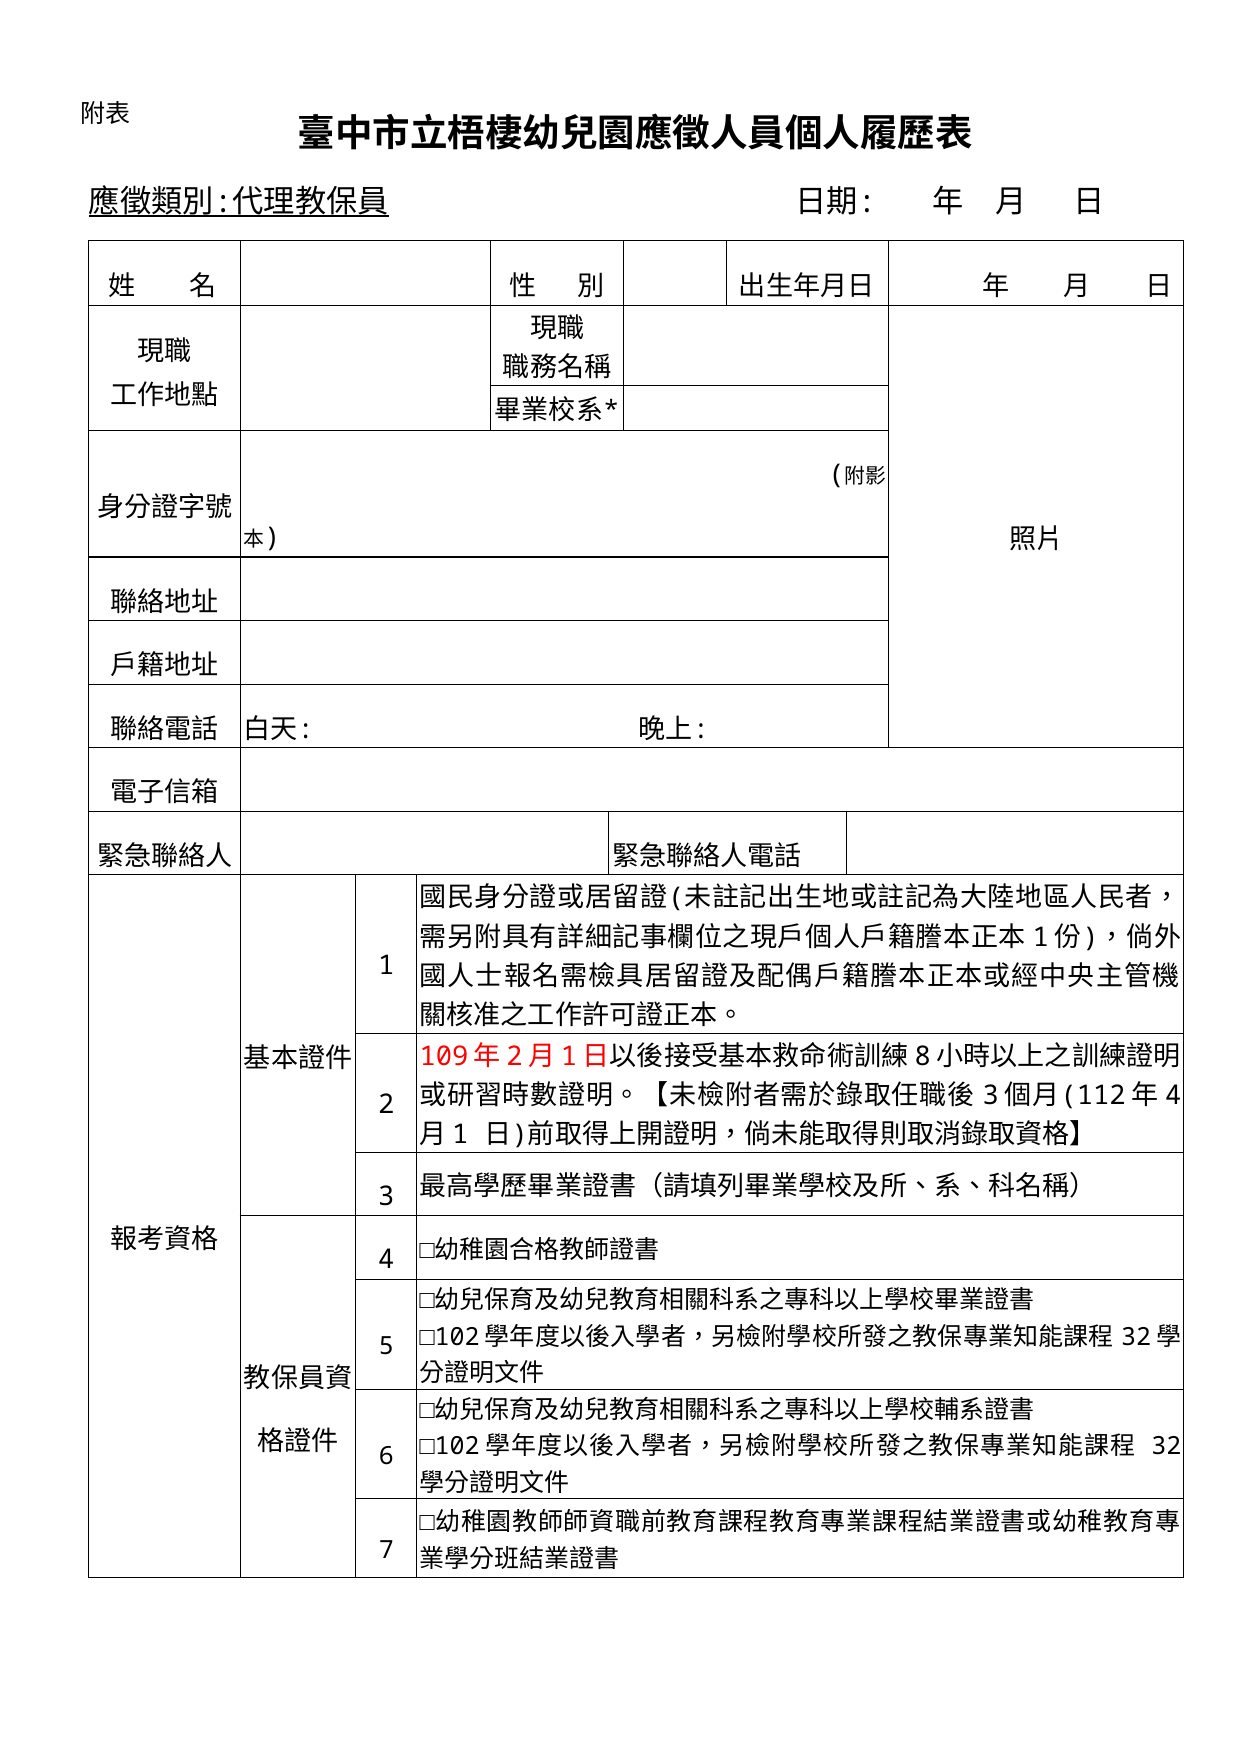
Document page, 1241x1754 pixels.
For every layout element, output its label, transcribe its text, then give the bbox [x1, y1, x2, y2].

table_cell □幼兒保育及幼兒教育相關科系之專科以上學校畢業證書 □102學年度以後入學者，另檢附學校所發之教保專業知能課程32學分證明文件 [417, 1280, 1183, 1388]
table_cell 白天: 晚上: [241, 685, 888, 747]
table_cell 4 [356, 1216, 416, 1279]
table_cell □幼稚園合格教師證書 [417, 1216, 1183, 1279]
table_cell 畢業校系* [491, 386, 623, 430]
table_cell 身分證字號 [89, 431, 240, 556]
table_cell 教保員資格證件 [241, 1216, 355, 1577]
table_cell 現職 工作地點 [89, 306, 240, 430]
table_cell 緊急聯絡人 [89, 812, 240, 874]
table_cell [241, 621, 888, 683]
table_cell 3 [356, 1153, 416, 1215]
table_cell 7 [356, 1499, 416, 1577]
text [65, 86, 165, 138]
table_cell 基本證件 [241, 875, 355, 1215]
table_cell 最高學歷畢業證書（請填列畢業學校及所、系、科名稱） [417, 1153, 1183, 1215]
table_cell 照片 [889, 306, 1183, 747]
table_cell 現職 職務名稱 [491, 306, 623, 384]
table_header 性 別 [491, 241, 623, 305]
table_cell 電子信箱 [89, 748, 240, 811]
table_header 出生年月日 [727, 241, 888, 305]
table_cell [241, 812, 608, 874]
table_cell 2 [356, 1034, 416, 1152]
table_cell 緊急聯絡人電話 [609, 812, 846, 874]
table_header 姓 名 [89, 241, 240, 305]
table_cell [241, 748, 1183, 811]
table_cell [241, 558, 888, 620]
table_header [624, 241, 726, 305]
table_cell (附影本) [241, 431, 888, 556]
table_cell [847, 812, 1183, 874]
table_cell 1 [356, 875, 416, 1032]
table_cell 國民身分證或居留證(未註記出生地或註記為大陸地區人民者， 需另附具有詳細記事欄位之現戶個人戶籍謄本正本1份)，倘外 國人士報名需檢具居留證及配偶戶籍謄本正本或經中央主管機 關核准之工作許可證正本。 [417, 875, 1183, 1032]
table_cell 109年2月1日以後接受基本救命術訓練8小時以上之訓練證明或研習時數證明。【未檢附者需於錄取任職後3個月(112年4月1 日)前取得上開證明，倘未能取得則取消錄取資格】 [417, 1034, 1183, 1152]
table_cell 聯絡電話 [89, 685, 240, 747]
table_cell 5 [356, 1280, 416, 1388]
table_cell 聯絡地址 [89, 558, 240, 620]
table_cell □幼兒保育及幼兒教育相關科系之專科以上學校輔系證書 □102學年度以後入學者，另檢附學校所發之教保專業知能課程 32學分證明文件 [417, 1390, 1183, 1498]
table_cell □幼稚園教師師資職前教育課程教育專業課程結業證書或幼稚教育專業學分班結業證書 [417, 1499, 1183, 1577]
table_header 年 月 日 [889, 241, 1183, 305]
table_cell [624, 386, 888, 430]
text 應徵類別:代理教保員 日期: 年 月 日 [89, 176, 1181, 222]
table_header [241, 241, 490, 305]
table_cell [241, 306, 490, 430]
table_cell 戶籍地址 [89, 621, 240, 683]
table_cell 報考資格 [89, 875, 240, 1577]
table_cell [624, 306, 888, 384]
text 臺中市立梧棲幼兒園應徵人員個人履歷表 [89, 103, 1181, 157]
table_cell 6 [356, 1390, 416, 1498]
text 附表1 [80, 93, 150, 131]
